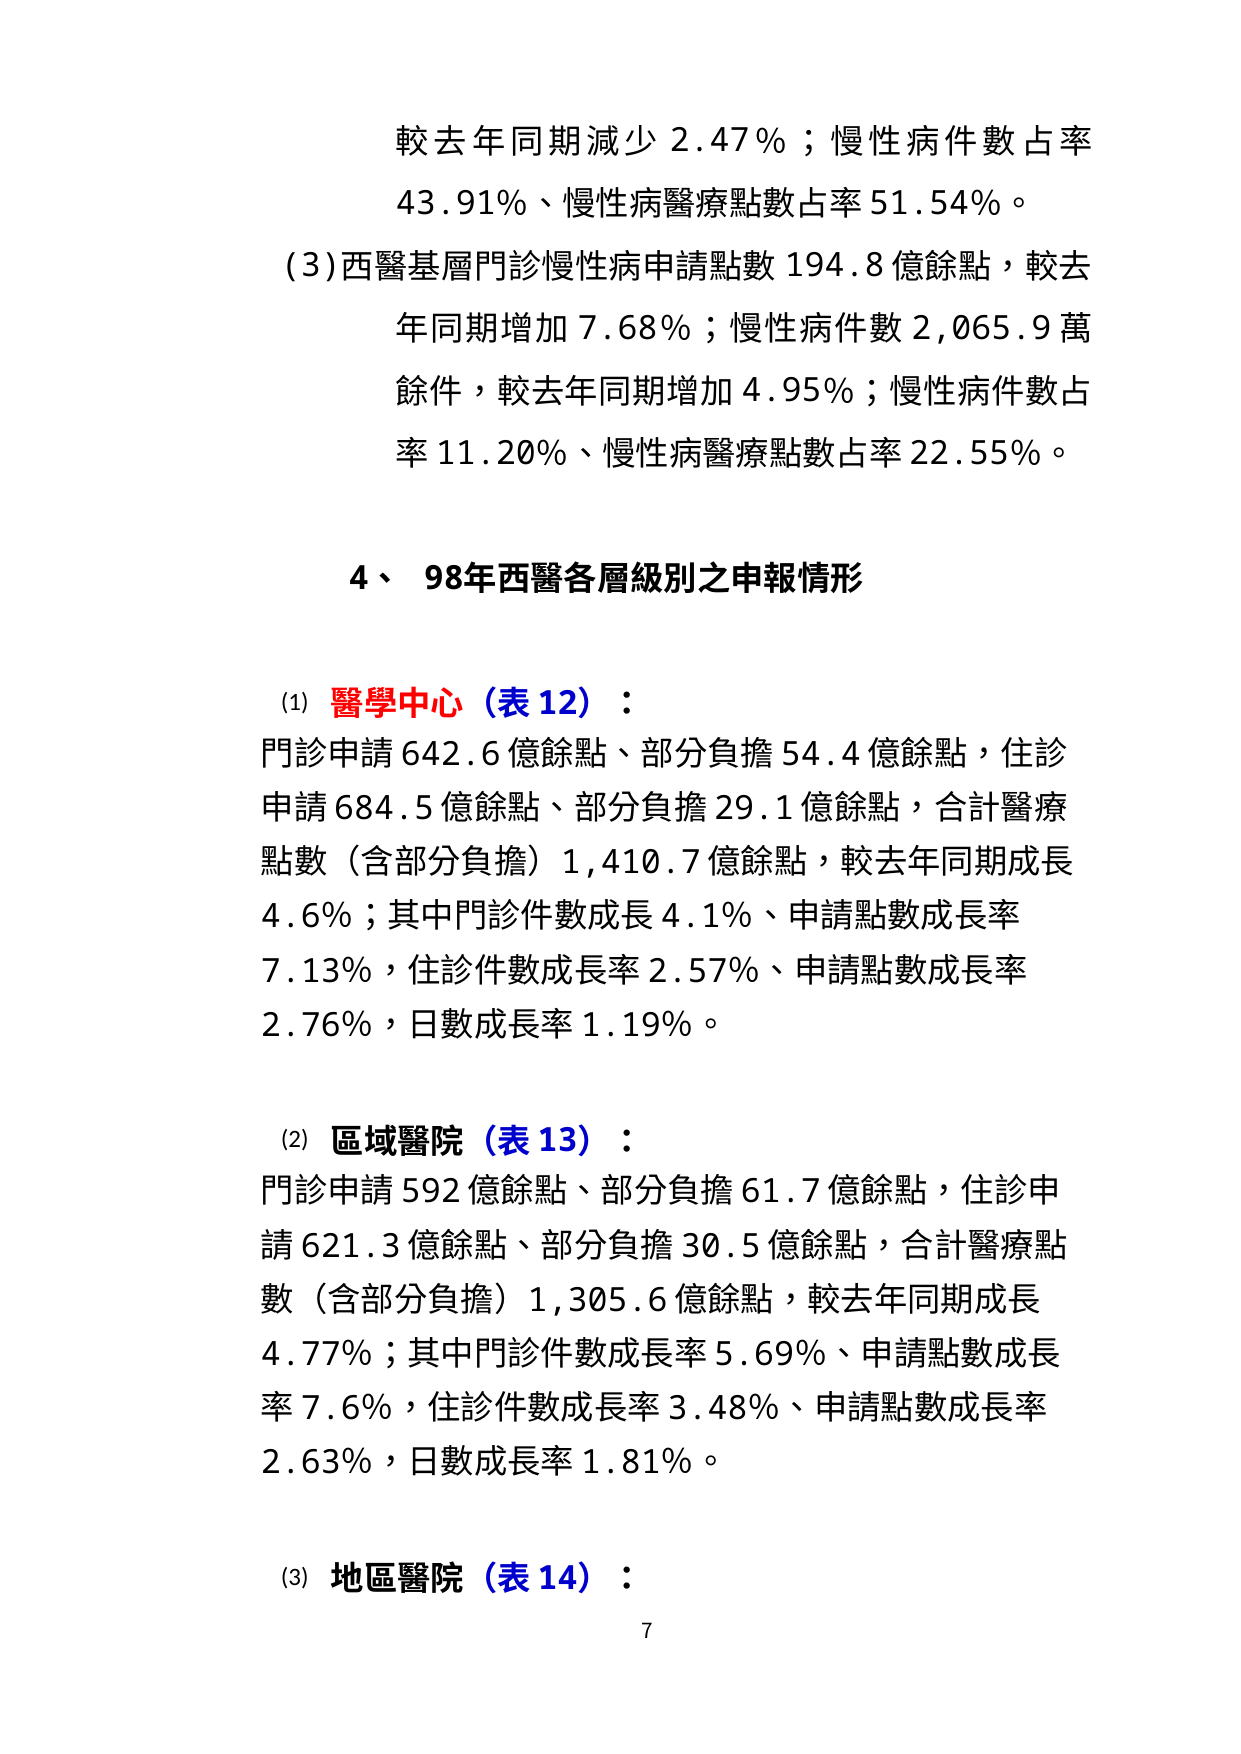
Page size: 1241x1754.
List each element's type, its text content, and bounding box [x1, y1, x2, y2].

list 地區醫院（表14）： [281, 1534, 1093, 1597]
text 門診申請642.6億餘點、部分負擔54.4億餘點，住診申請684.5億餘點、部分負擔29.1億餘點，合計醫療點數（含部分負擔）1,410.7億餘點，較去年同期成長4.6％；其中門診件數成長4.1％、申請點數成長率7.13％，住診件數成長率2.57％、申請點數成長率2.76％，日數成長率1.19％。 [261, 722, 1093, 1047]
list 98年西醫各層級別之申報情形 [348, 534, 1093, 597]
text 門診申請592億餘點、部分負擔61.7億餘點，住診申請621.3億餘點、部分負擔30.5億餘點，合計醫療點數（含部分負擔）1,305.6億餘點，較去年同期成長4.77％；其中門診件數成長率5.69％、申請點數成長率7.6％，住診件數成長率3.48％、申請點數成長率2.63％，日數成長率1.81％。 [261, 1159, 1093, 1484]
list 西醫基層門診慢性病申請點數194.8億餘點，較去年同期增加7.68％；慢性病件數2,065.9萬餘件，較去年同期增加4.95％；慢性病件數占率11.20％、慢性病醫療點數占率22.55％。 [281, 222, 1093, 472]
list 區域醫院（表13）： [281, 1097, 1093, 1159]
list 醫學中心（表12）： [281, 659, 1093, 722]
list 醫院門診慢性病申請點數794.4億餘點，較去年同期增加2.73％；慢性病件數4,368.2萬餘件，較去年同期減少2.47％；慢性病件數占率43.91％、慢性病醫療點數占率51.54％。 [281, 97, 1093, 222]
